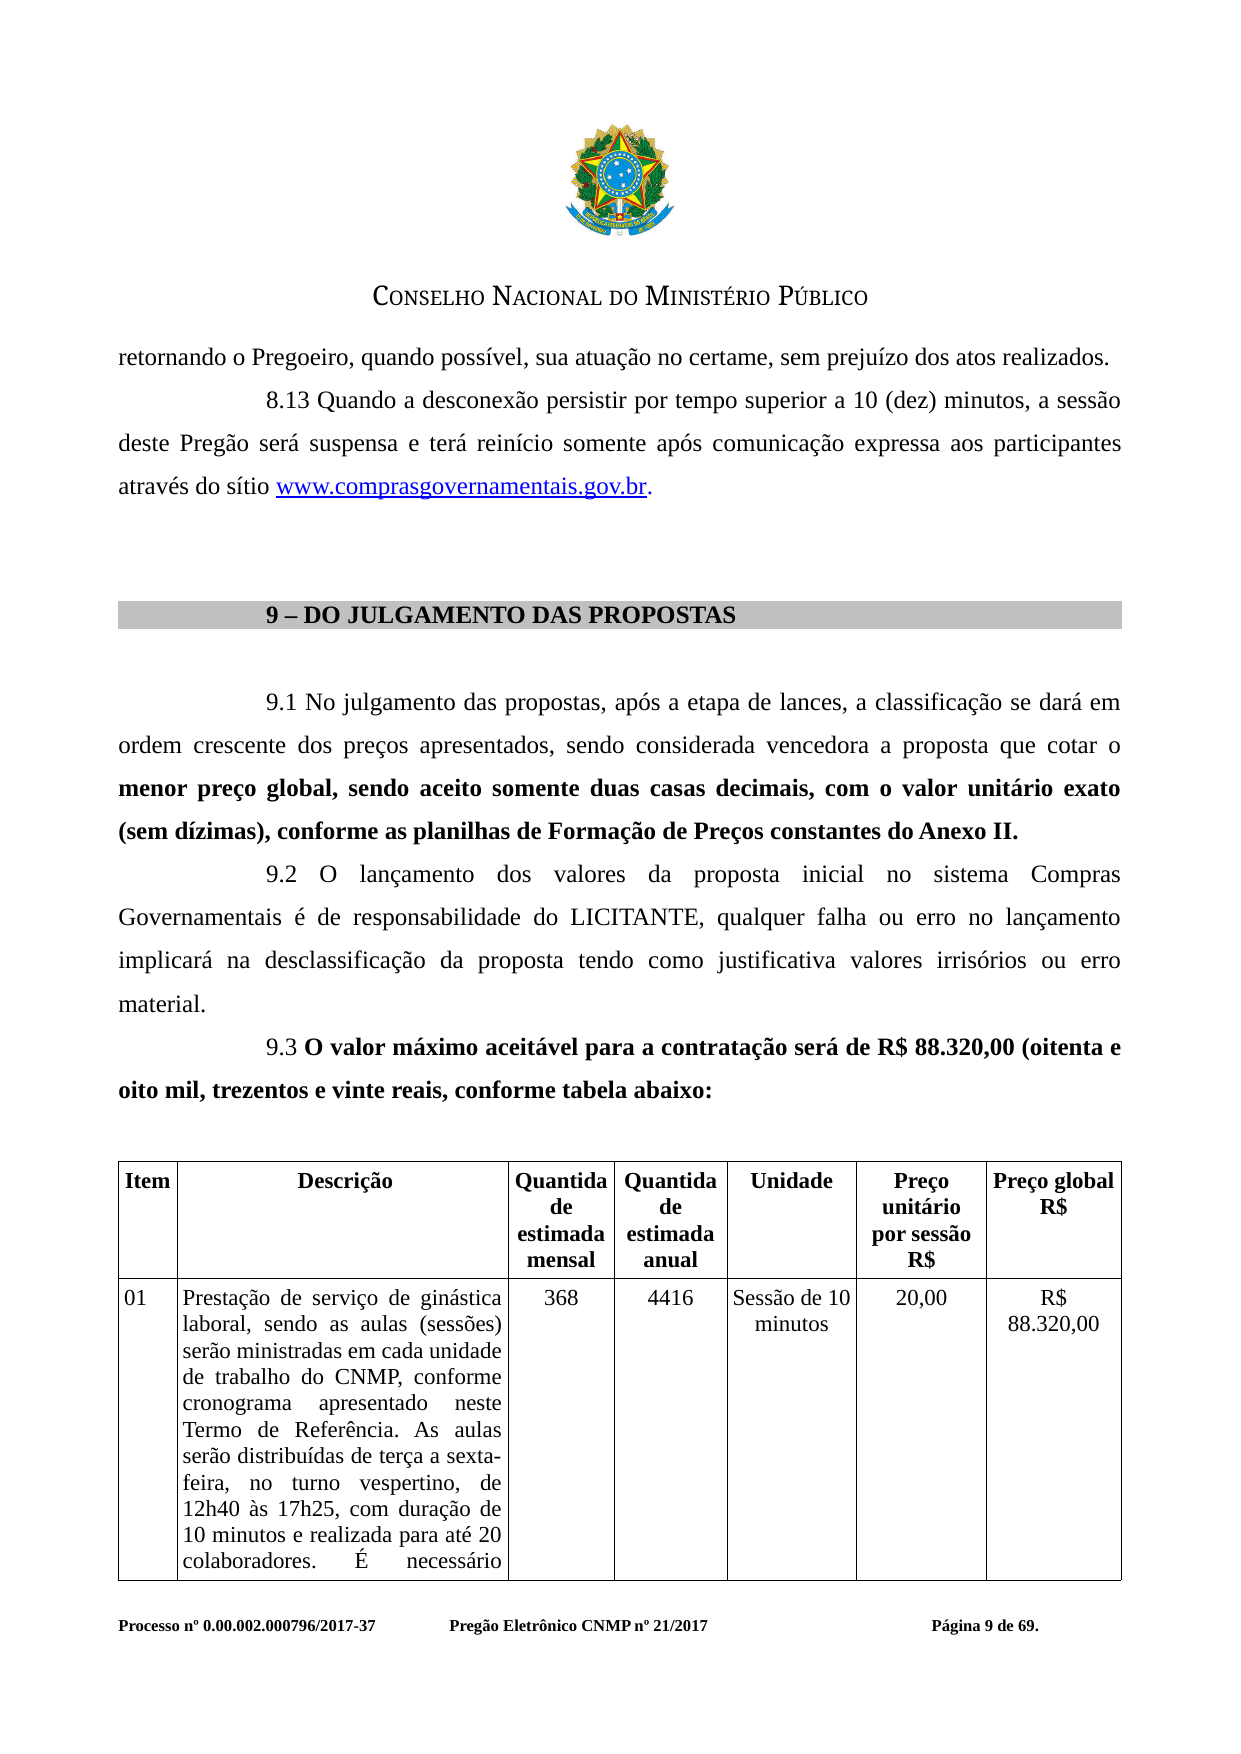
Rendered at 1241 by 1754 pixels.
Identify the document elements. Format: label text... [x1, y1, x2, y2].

table_cell R$ 88.320,00 [987, 1279, 1121, 1580]
table_header Descrição [178, 1162, 508, 1278]
text 9.2 O lançamento dos valores da proposta inicial no sistema Compras Governamentais é de responsabilidade do LICITANTE, qualquer falha ou erro no lançamento implicará na desclassificação da proposta tendo como justificativa valores irrisórios ou erro material. [118, 859, 1122, 1017]
table_header Quantidade estimada anual [615, 1162, 727, 1278]
table_header Item [119, 1162, 177, 1278]
subtitle 9 – DO JULGAMENTO DAS PROPOSTAS [118, 601, 1122, 629]
table_cell Prestação de serviço de ginástica laboral, sendo as aulas (sessões) serão ministradas em cada unidade de trabalho do CNMP, conforme cronograma apresentado neste Termo de Referência. As aulas serão distribuídas de terça a sexta-feira, no turno vespertino, de 12h40 às 17h25, com duração de 10 minutos e realizada para até 20 colaboradores. É necessário [178, 1279, 508, 1580]
table_header Quantidade estimada mensal [509, 1162, 614, 1278]
table_header Unidade [728, 1162, 856, 1278]
text 8.13 Quando a desconexão persistir por tempo superior a 10 (dez) minutos, a sessão deste Pregão será suspensa e terá reinício somente após comunicação expressa aos participantes através do sítio www.comprasgovernamentais.gov.br. [118, 385, 1122, 500]
table_header Preço unitário por sessão R$ [857, 1162, 986, 1278]
text retornando o Pregoeiro, quando possível, sua atuação no certame, sem prejuízo dos atos realizados. [118, 342, 1122, 371]
table_header Preço global R$ [987, 1162, 1121, 1278]
table_cell 4416 [615, 1279, 727, 1580]
text 9.1 No julgamento das propostas, após a etapa de lances, a classificação se dará em ordem crescente dos preços apresentados, sendo considerada vencedora a proposta que cotar o menor preço global, sendo aceito somente duas casas decimais, com o valor unitário exato (sem dízimas), conforme as planilhas de Formação de Preços constantes do Anexo II. [118, 687, 1122, 845]
text 9.3 O valor máximo aceitável para a contratação será de R$ 88.320,00 (oitenta e oito mil, trezentos e vinte reais, conforme tabela abaixo: [118, 1032, 1122, 1104]
table_cell 01 [119, 1279, 177, 1580]
table_cell 20,00 [857, 1279, 986, 1580]
table_cell Sessão de 10 minutos [728, 1279, 856, 1580]
table_cell 368 [509, 1279, 614, 1580]
